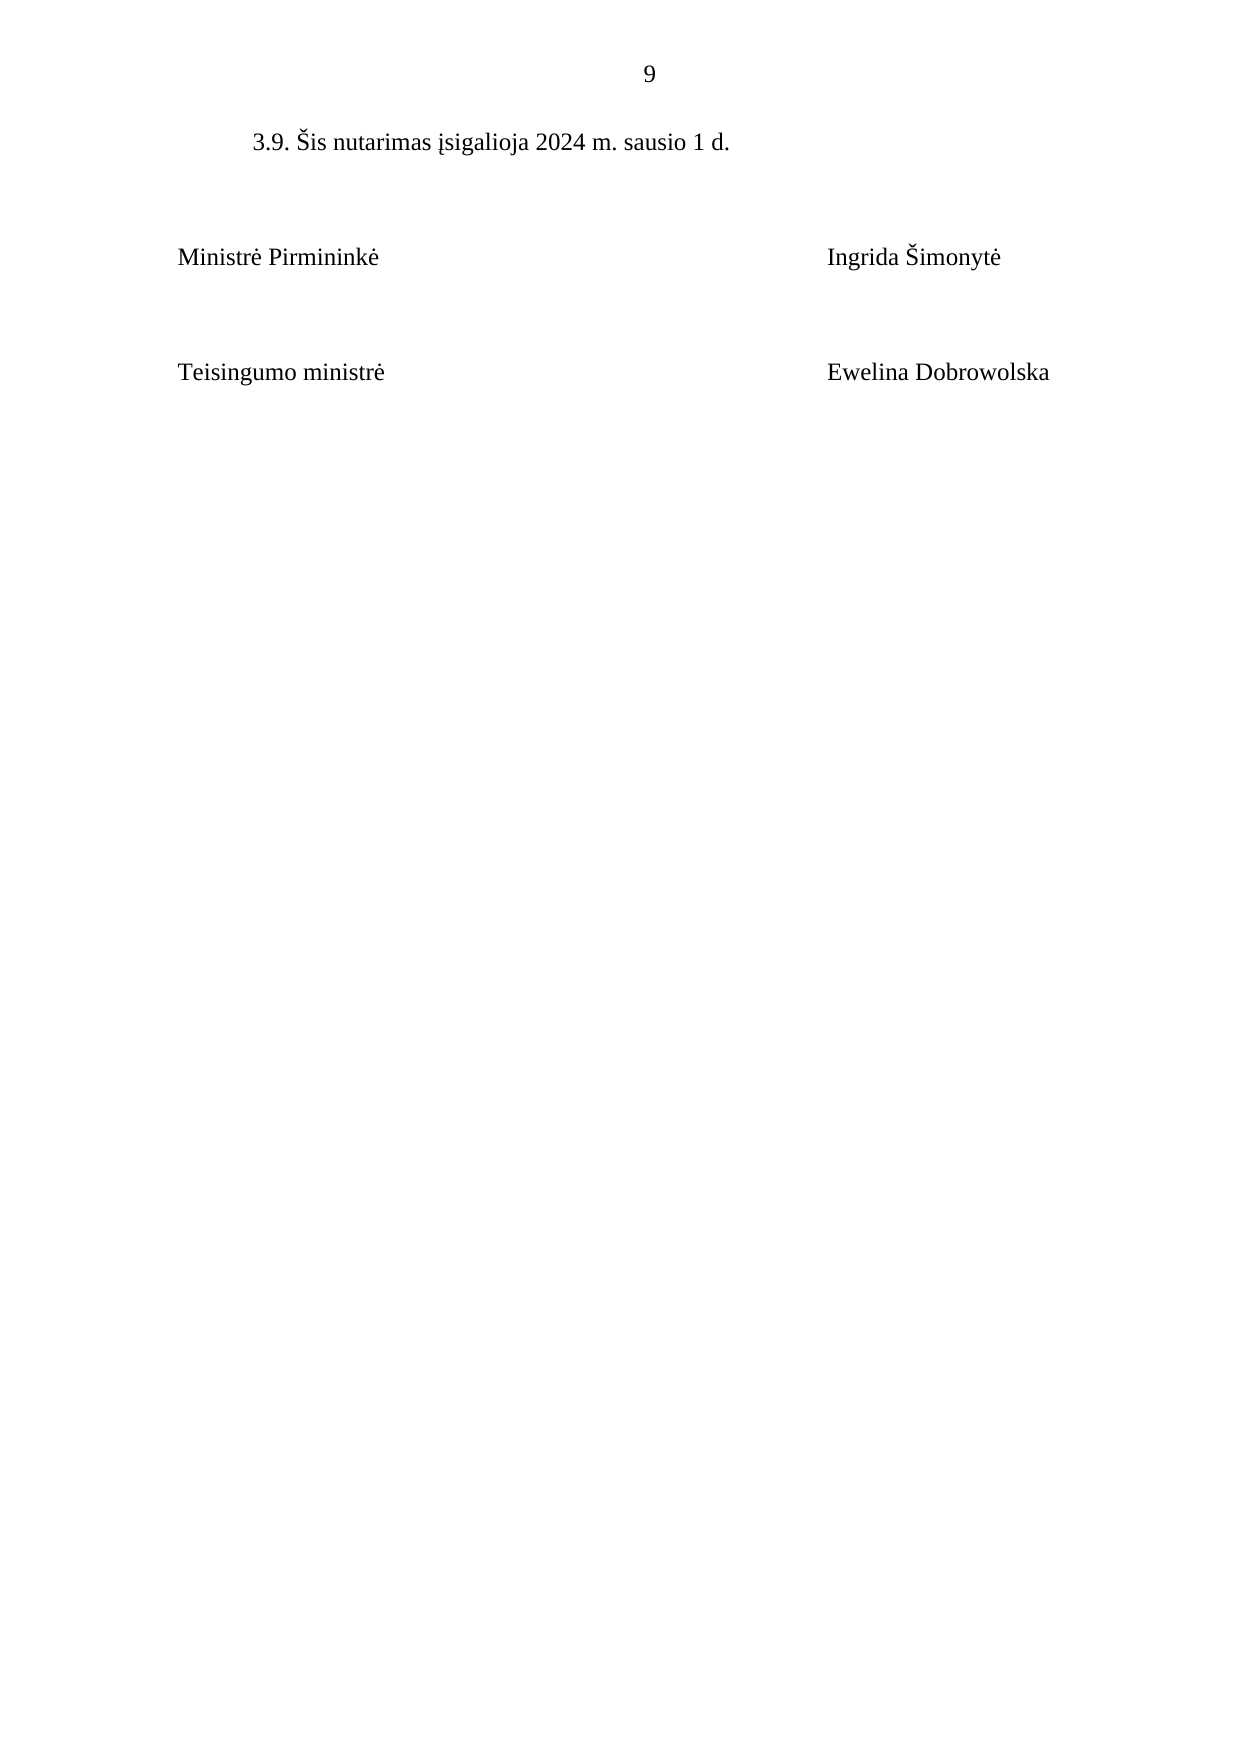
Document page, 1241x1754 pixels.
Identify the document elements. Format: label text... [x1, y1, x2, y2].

text Ministrė Pirmininkė Ingrida Šimonytė [177, 242, 1122, 271]
text Teisingumo ministrė Ewelina Dobrowolska [177, 357, 1122, 386]
text 3.9. Šis nutarimas įsigalioja 2024 m. sausio 1 d. [177, 118, 1122, 156]
